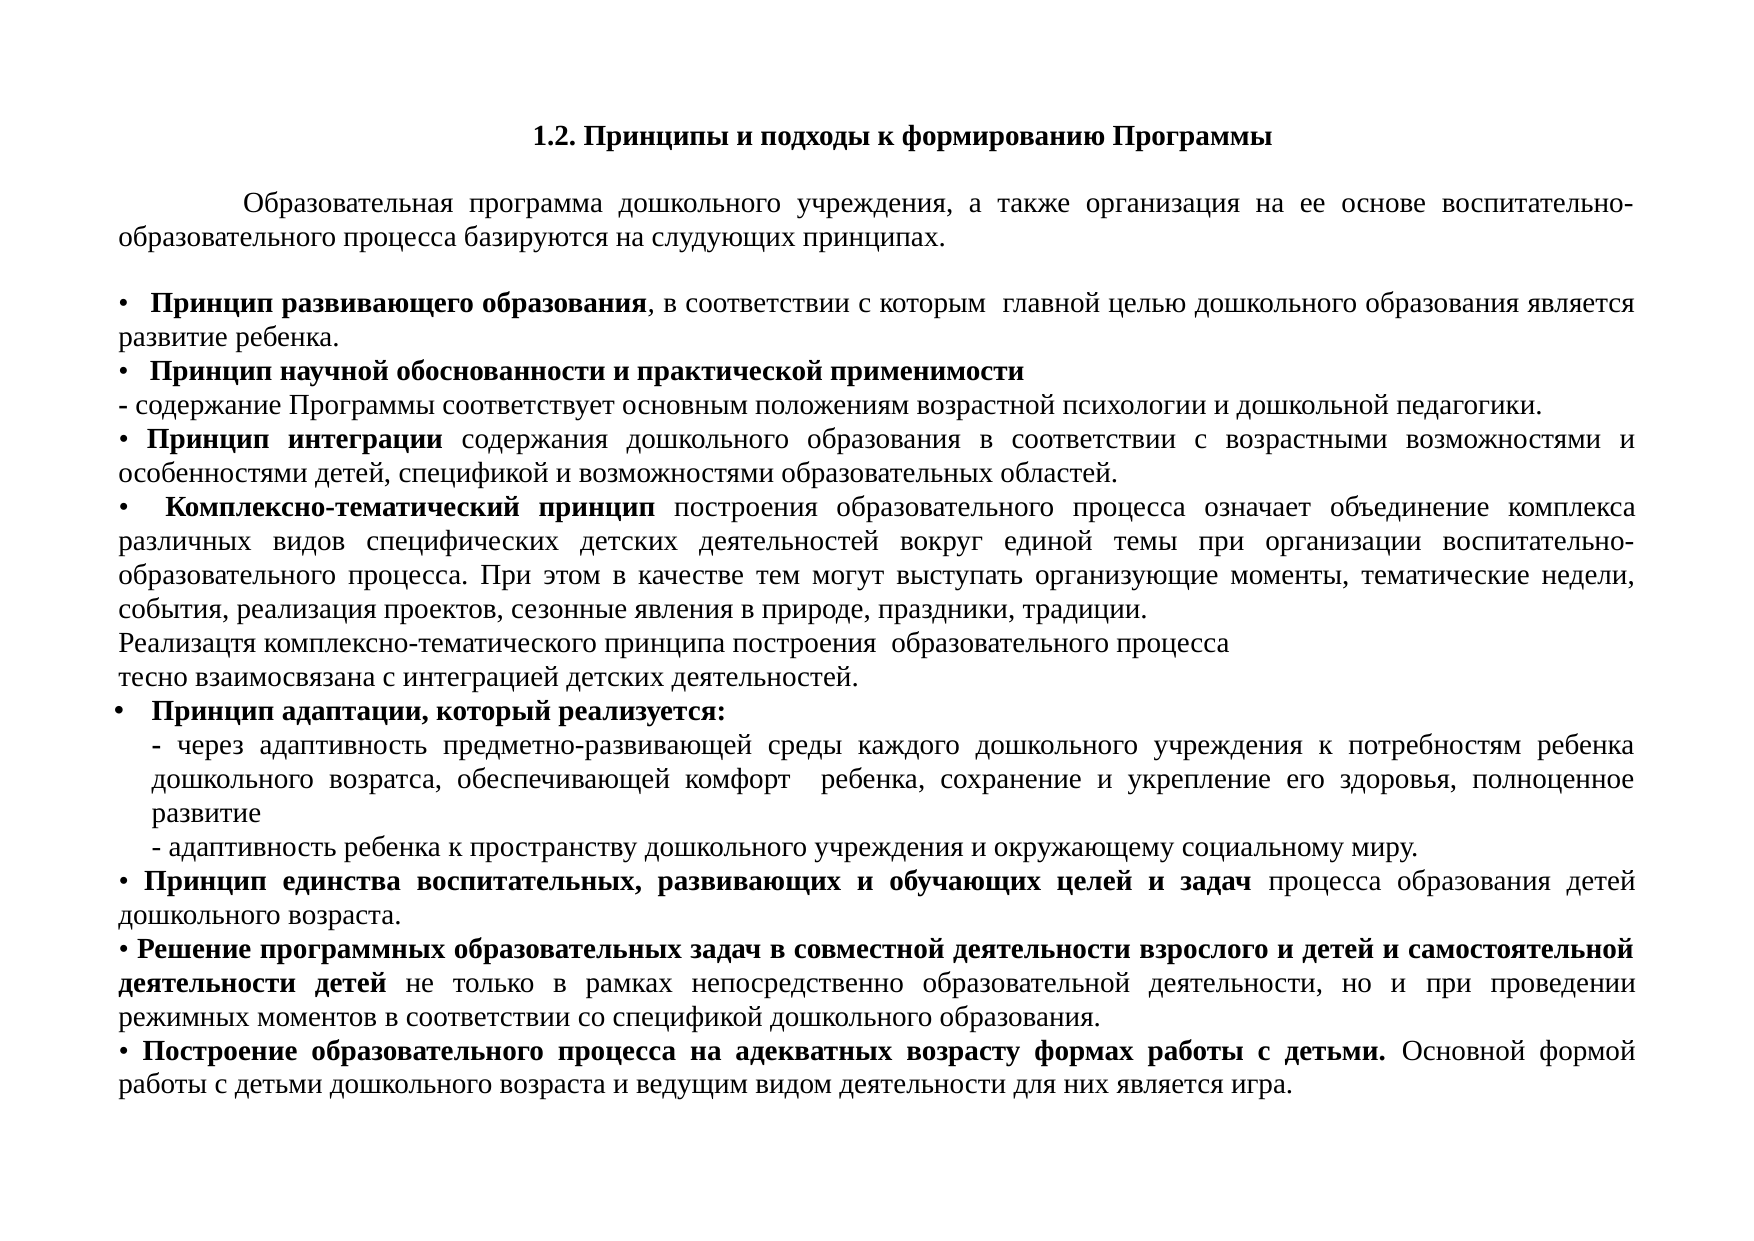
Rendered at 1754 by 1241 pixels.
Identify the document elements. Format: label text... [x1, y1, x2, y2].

list Принцип научной обоснованности и практической применимости [118, 354, 1636, 388]
text • Принцип единства воспитательных, развивающих и обучающих целей и задач процесса образования детей дошкольного возраста. [118, 863, 1636, 931]
text • Решение программных образовательных задач в совместной деятельности взрослого и детей и самостоятельной деятельности детей не только в рамках непосредственно образовательной деятельности, но и при проведении режимных моментов в соответствии со спецификой дошкольного образования. [118, 931, 1636, 1033]
text Образовательная программа дошкольного учреждения, а также организация на ее основе воспитательно-образовательного процесса базируются на слудующих принципах. [118, 185, 1636, 252]
list Принцип адаптации, который реализуется: [114, 693, 1636, 727]
text • Построение образовательного процесса на адекватных возрасту формах работы с детьми. Основной формой работы с детьми дошкольного возраста и ведущим видом деятельности для них является игра. [118, 1033, 1636, 1101]
text тесно взаимосвязана с интеграцией детских деятельностей. [118, 659, 1636, 693]
text 1.2. Принципы и подходы к формированию Программы [118, 118, 1636, 152]
list Принцип развивающего образования, в соответствии с которым главной целью дошкольного образования является развитие ребенка. [118, 286, 1636, 354]
list - содержание Программы соответствует основным положениям возрастной психологии и дошкольной педагогики. [118, 388, 1636, 422]
text • Принцип интеграции содержания дошкольного образования в соответствии с возрастными возможностями и особенностями детей, спецификой и возможностями образовательных областей. [118, 422, 1636, 489]
list - адаптивность ребенка к пространству дошкольного учреждения и окружающему социальному миру. [114, 829, 1636, 863]
text • Комплексно-тематический принцип построения образовательного процесса означает объединение комплекса различных видов специфических детских деятельностей вокруг единой темы при организации воспитательно-образовательного процесса. При этом в качестве тем могут выступать организующие моменты, тематические недели, события, реализация проектов, сезонные явления в природе, праздники, традиции. [118, 489, 1636, 625]
list - через адаптивность предметно-развивающей среды каждого дошкольного учреждения к потребностям ребенка дошкольного возратса, обеспечивающей комфорт ребенка, сохранение и укрепление его здоровья, полноценное развитие [114, 727, 1636, 829]
list Реализацтя комплексно-тематического принципа построения образовательного процесса [118, 625, 1636, 659]
